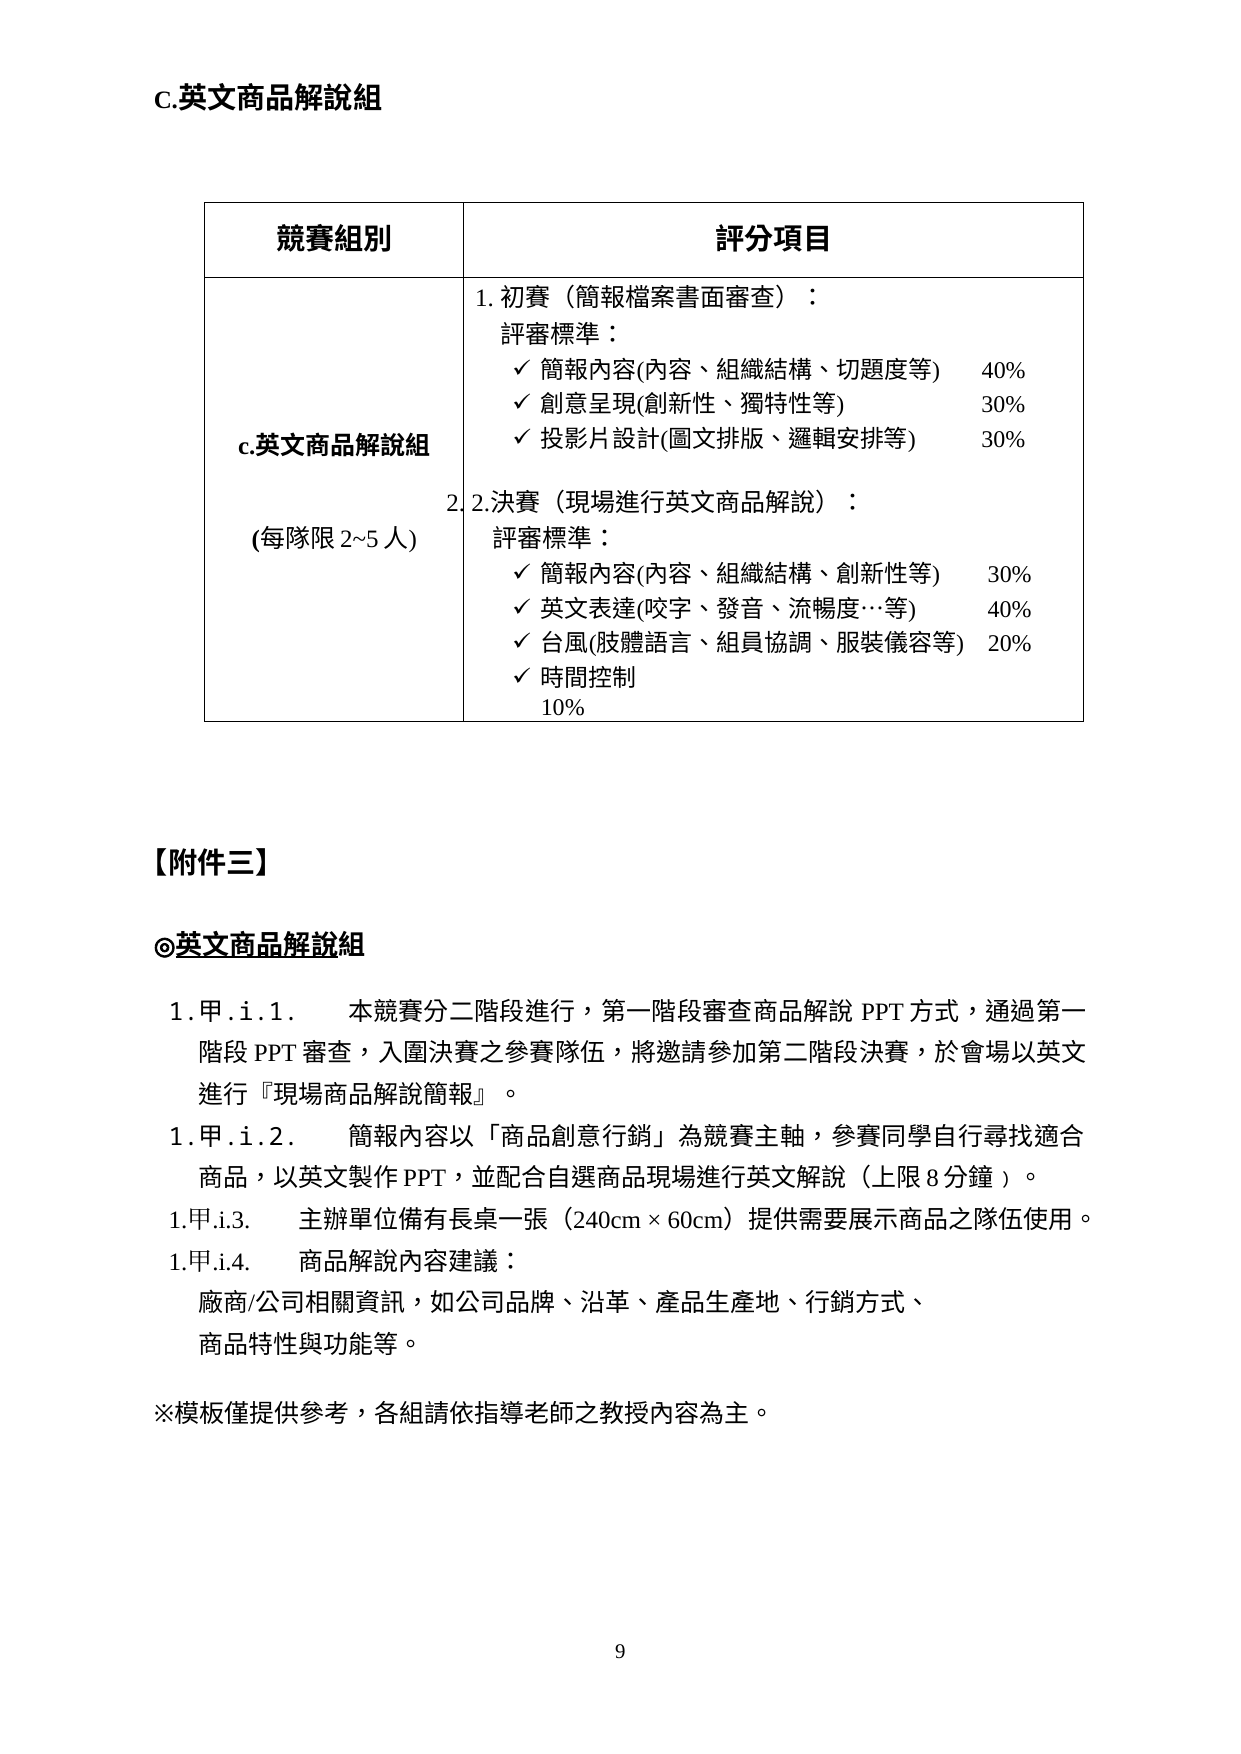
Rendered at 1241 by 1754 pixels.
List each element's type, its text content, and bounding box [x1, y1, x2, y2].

list 主辦單位備有長桌一張（240cm × 60cm）提供需要展示商品之隊伍使用。 [168, 1195, 1087, 1237]
list 簡報內容以「商品創意行銷」為競賽主軸，參賽同學自行尋找適合商品，以英文製作PPT，並配合自選商品現場進行英文解說（上限8分鐘﹚。 [168, 1112, 1087, 1195]
text 商品特性與功能等。 [191, 1320, 1087, 1362]
text ※模板僅提供參考，各組請依指導老師之教授內容為主。 [153, 1393, 1087, 1429]
list 商品解說內容建議： [168, 1237, 1087, 1278]
table_cell c.英文商品解說組 (每隊限2~5人) [205, 278, 463, 721]
table_header 評分項目 [464, 203, 1083, 277]
table_cell 1. 初賽（簡報檔案書面審查）： 評審標準： 簡報內容(內容、組織結構、切題度等) 40% 創意呈現(創新性、獨特性等) 30% 投影片設計(圖文排版、邏輯安排等) 30% 2. 2.決賽（現場進行英文商品解說）： 評審標準： 簡報內容(內容、組織結構、創新性等) 30% 英文表達(咬字、發音、流暢度…等) 40% 台風(肢體語言、組員協調、服裝儀容等) 20% 時間控制 10% [464, 278, 1083, 721]
list 本競賽分二階段進行，第一階段審查商品解說PPT方式，通過第一階段PPT審查，入圍決賽之參賽隊伍，將邀請參加第二階段決賽，於會場以英文進行『現場商品解說簡報』。 [168, 987, 1087, 1112]
text 廠商/公司相關資訊，如公司品牌、沿革、產品生產地、行銷方式、 [191, 1278, 1087, 1320]
text C.英文商品解說組 [153, 75, 1087, 117]
table_header 競賽組別 [205, 203, 463, 277]
text ◎英文商品解說組 [153, 923, 1087, 962]
text 【附件三】 [139, 840, 1087, 882]
